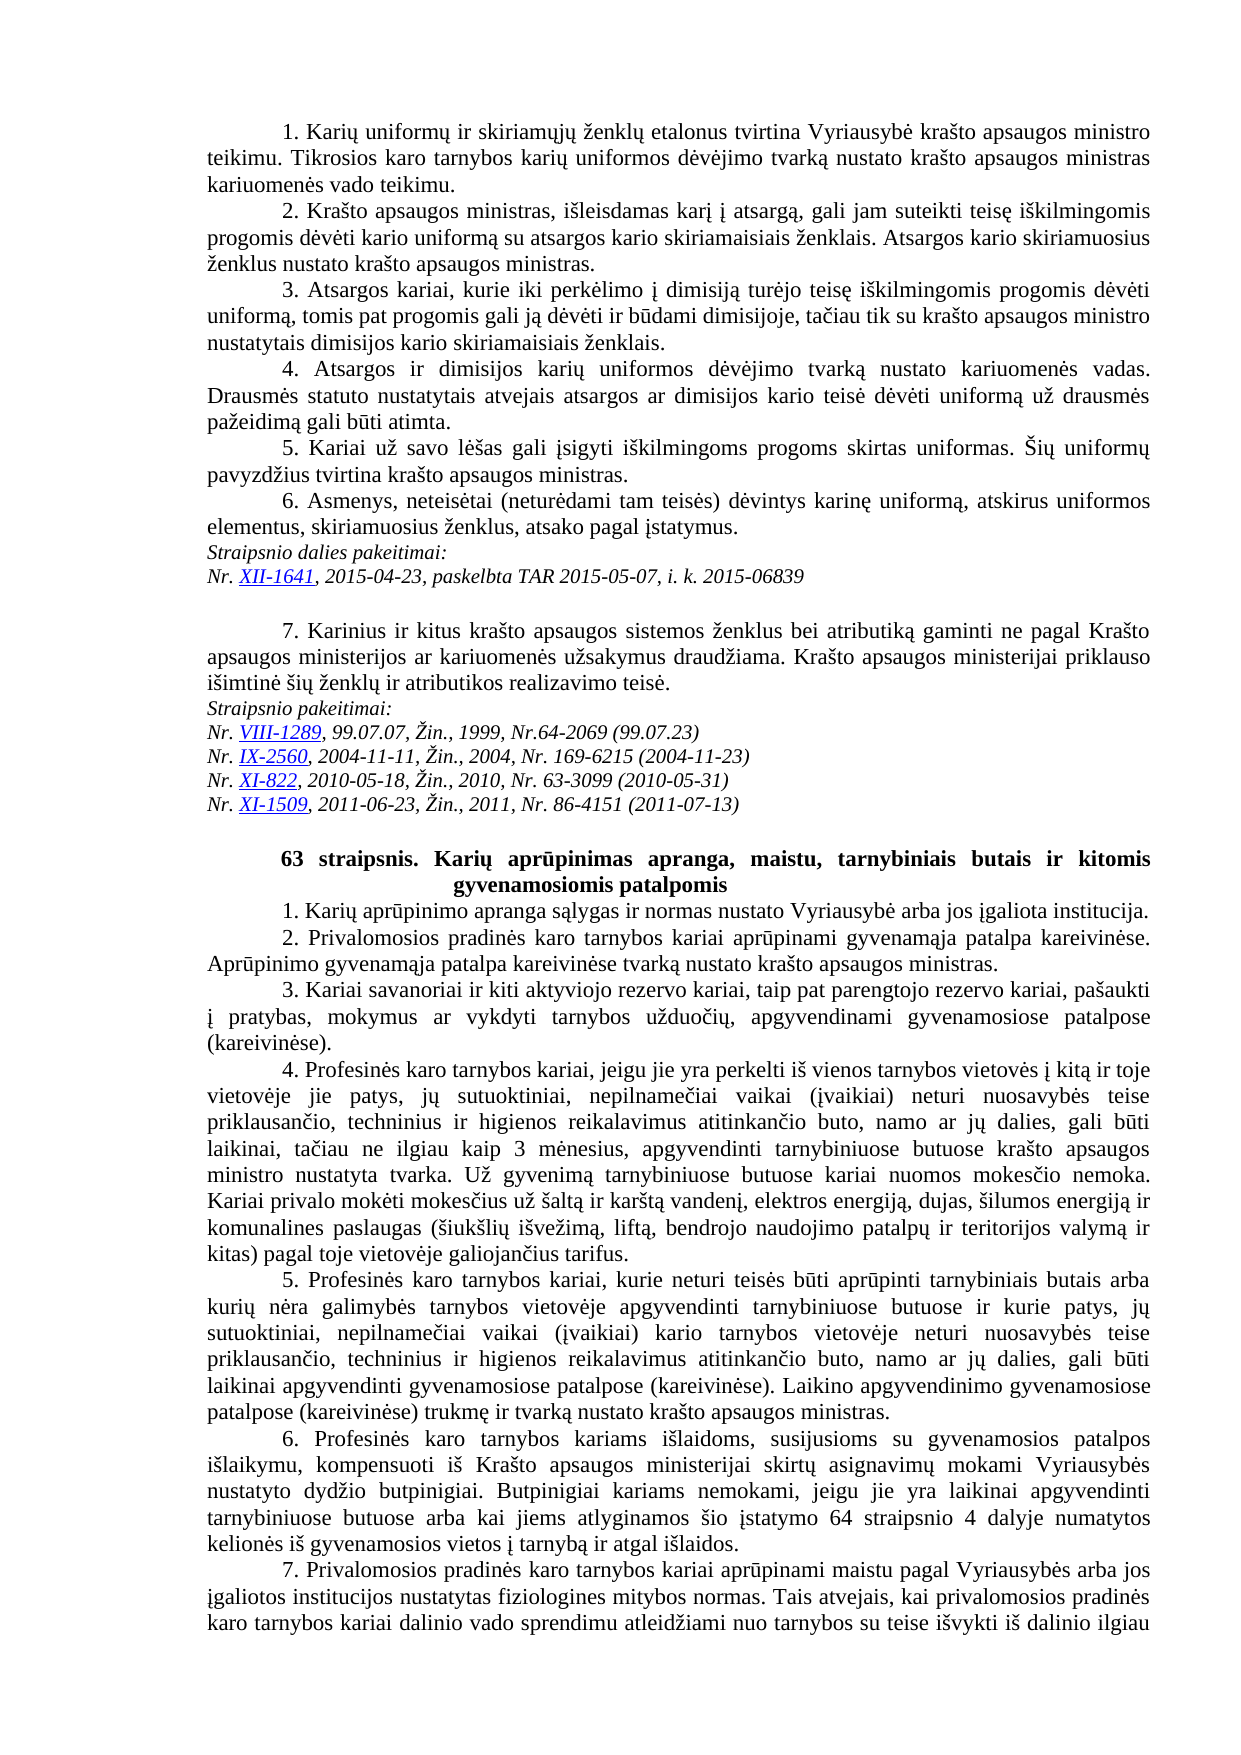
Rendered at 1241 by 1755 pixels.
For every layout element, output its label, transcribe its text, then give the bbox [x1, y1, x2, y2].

text 7. Privalomosios pradinės karo tarnybos kariai aprūpinami maistu pagal Vyriausybės arba jos įgaliotos institucijos nustatytas fiziologines mitybos normas. Tais atvejais, kai privalomosios pradinės karo tarnybos kariai dalinio vado sprendimu atleidžiami nuo tarnybos su teise išvykti iš dalinio ilgiau [207, 1556, 1152, 1635]
text 3. Kariai savanoriai ir kiti aktyviojo rezervo kariai, taip pat parengtojo rezervo kariai, pašaukti į pratybas, mokymus ar vykdyti tarnybos užduočių, apgyvendinami gyvenamosiose patalpose (kareivinėse). [207, 977, 1152, 1056]
text 7. Karinius ir kitus krašto apsaugos sistemos ženklus bei atributiką gaminti ne pagal Krašto apsaugos ministerijos ar kariuomenės užsakymus draudžiama. Krašto apsaugos ministerijai priklauso išimtinė šių ženklų ir atributikos realizavimo teisė. [207, 617, 1152, 696]
text Nr. VIII-1289, 99.07.07, Žin., 1999, Nr.64-2069 (99.07.23) [207, 720, 1152, 744]
text Nr. XI-822, 2010-05-18, Žin., 2010, Nr. 63-3099 (2010-05-31) [207, 768, 1152, 792]
text Straipsnio dalies pakeitimai: [207, 540, 1152, 564]
text Nr. XII-1641, 2015-04-23, paskelbta TAR 2015-05-07, i. k. 2015-06839 [207, 564, 1152, 588]
text Nr. IX-2560, 2004-11-11, Žin., 2004, Nr. 169-6215 (2004-11-23) [207, 744, 1152, 768]
text 1. Karių uniformų ir skiriamųjų ženklų etalonus tvirtina Vyriausybė krašto apsaugos ministro teikimu. Tikrosios karo tarnybos karių uniformos dėvėjimo tvarką nustato krašto apsaugos ministras kariuomenės vado teikimu. [207, 118, 1152, 197]
text 5. Kariai už savo lėšas gali įsigyti iškilmingoms progoms skirtas uniformas. Šių uniformų pavyzdžius tvirtina krašto apsaugos ministras. [207, 434, 1152, 487]
text 2. Privalomosios pradinės karo tarnybos kariai aprūpinami gyvenamąja patalpa kareivinėse. Aprūpinimo gyvenamąja patalpa kareivinėse tvarką nustato krašto apsaugos ministras. [207, 924, 1152, 977]
text 5. Profesinės karo tarnybos kariai, kurie neturi teisės būti aprūpinti tarnybiniais butais arba kurių nėra galimybės tarnybos vietovėje apgyvendinti tarnybiniuose butuose ir kurie patys, jų sutuoktiniai, nepilnamečiai vaikai (įvaikiai) kario tarnybos vietovėje neturi nuosavybės teise priklausančio, techninius ir higienos reikalavimus atitinkančio buto, namo ar jų dalies, gali būti laikinai apgyvendinti gyvenamosiose patalpose (kareivinėse). Laikino apgyvendinimo gyvenamosiose patalpose (kareivinėse) trukmę ir tvarką nustato krašto apsaugos ministras. [207, 1266, 1152, 1424]
text 2. Krašto apsaugos ministras, išleisdamas karį į atsargą, gali jam suteikti teisę iškilmingomis progomis dėvėti kario uniformą su atsargos kario skiriamaisiais ženklais. Atsargos kario skiriamuosius ženklus nustato krašto apsaugos ministras. [207, 197, 1152, 276]
text 3. Atsargos kariai, kurie iki perkėlimo į dimisiją turėjo teisę iškilmingomis progomis dėvėti uniformą, tomis pat progomis gali ją dėvėti ir būdami dimisijoje, tačiau tik su krašto apsaugos ministro nustatytais dimisijos kario skiriamaisiais ženklais. [207, 276, 1152, 355]
text 63 straipsnis. Karių aprūpinimas apranga, maistu, tarnybiniais butais ir kitomis gyvenamosiomis patalpomis [281, 845, 1152, 897]
text 4. Profesinės karo tarnybos kariai, jeigu jie yra perkelti iš vienos tarnybos vietovės į kitą ir toje vietovėje jie patys, jų sutuoktiniai, nepilnamečiai vaikai (įvaikiai) neturi nuosavybės teise priklausančio, techninius ir higienos reikalavimus atitinkančio buto, namo ar jų dalies, gali būti laikinai, tačiau ne ilgiau kaip 3 mėnesius, apgyvendinti tarnybiniuose butuose krašto apsaugos ministro nustatyta tvarka. Už gyvenimą tarnybiniuose butuose kariai nuomos mokesčio nemoka. Kariai privalo mokėti mokesčius už šaltą ir karštą vandenį, elektros energiją, dujas, šilumos energiją ir komunalines paslaugas (šiukšlių išvežimą, liftą, bendrojo naudojimo patalpų ir teritorijos valymą ir kitas) pagal toje vietovėje galiojančius tarifus. [207, 1056, 1152, 1266]
text 1. Karių aprūpinimo apranga sąlygas ir normas nustato Vyriausybė arba jos įgaliota institucija. [207, 897, 1152, 924]
text Straipsnio pakeitimai: [207, 696, 1152, 720]
text 6. Profesinės karo tarnybos kariams išlaidoms, susijusioms su gyvenamosios patalpos išlaikymu, kompensuoti iš Krašto apsaugos ministerijai skirtų asignavimų mokami Vyriausybės nustatyto dydžio butpinigiai. Butpinigiai kariams nemokami, jeigu jie yra laikinai apgyvendinti tarnybiniuose butuose arba kai jiems atlyginamos šio įstatymo 64 straipsnio 4 dalyje numatytos kelionės iš gyvenamosios vietos į tarnybą ir atgal išlaidos. [207, 1424, 1152, 1556]
text Nr. XI-1509, 2011-06-23, Žin., 2011, Nr. 86-4151 (2011-07-13) [207, 792, 1152, 816]
text 6. Asmenys, neteisėtai (neturėdami tam teisės) dėvintys karinę uniformą, atskirus uniformos elementus, skiriamuosius ženklus, atsako pagal įstatymus. [207, 487, 1152, 540]
text 4. Atsargos ir dimisijos karių uniformos dėvėjimo tvarką nustato kariuomenės vadas. Drausmės statuto nustatytais atvejais atsargos ar dimisijos kario teisė dėvėti uniformą už drausmės pažeidimą gali būti atimta. [207, 355, 1152, 434]
